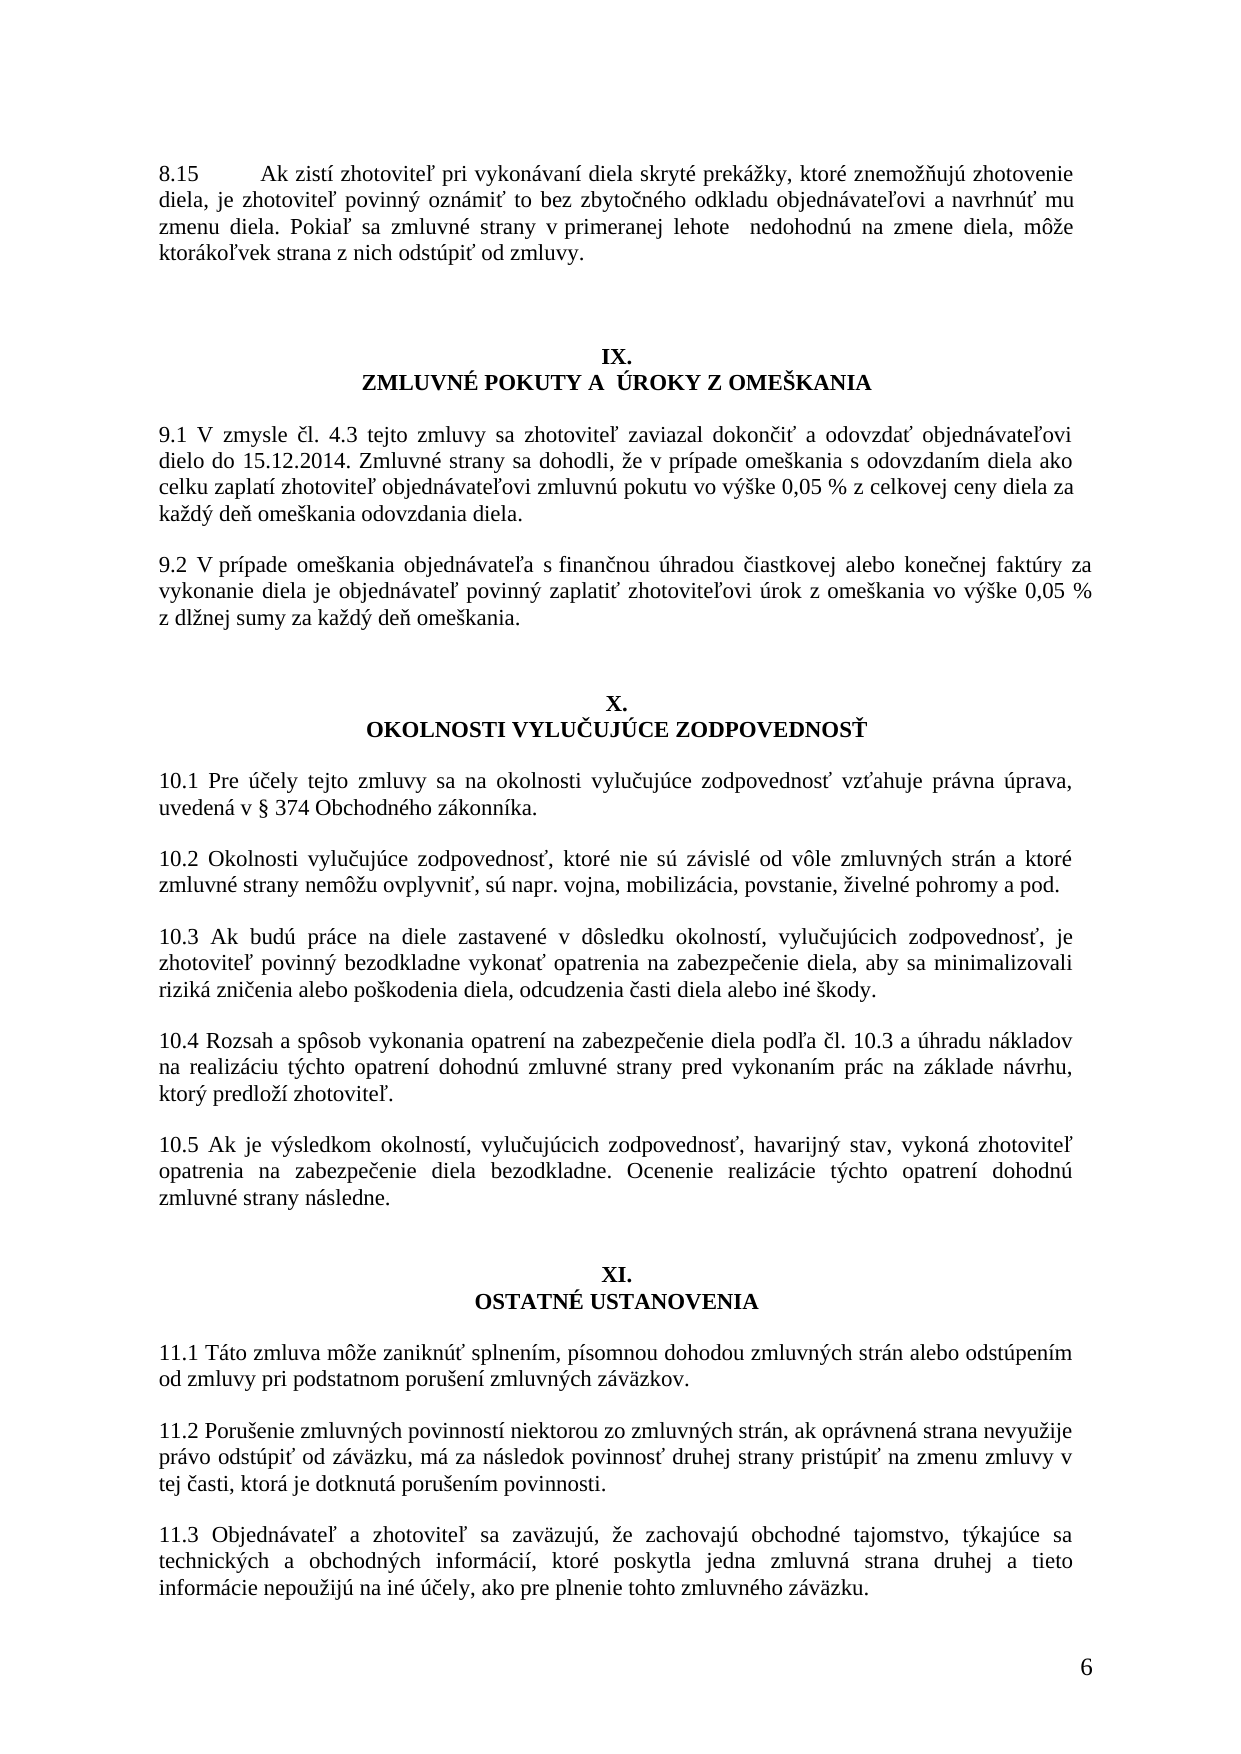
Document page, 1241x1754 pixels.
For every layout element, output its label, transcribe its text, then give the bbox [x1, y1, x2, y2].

text 11.3 Objednávateľ a zhotoviteľ sa zaväzujú, že zachovajú obchodné tajomstvo, týkajúce sa technických a obchodných informácií, ktoré poskytla jedna zmluvná strana druhej a tieto informácie nepoužijú na iné účely, ako pre plnenie tohto zmluvného záväzku. [158, 1521, 1074, 1600]
list Ak zistí zhotoviteľ pri vykonávaní diela skryté prekážky, ktoré znemožňujú zhotovenie diela, je zhotoviteľ povinný oznámiť to bez zbytočného odkladu objednávateľovi a navrhnúť mu zmenu diela. Pokiaľ sa zmluvné strany v primeranej lehote nedohodnú na zmene diela, môže ktorákoľvek strana z nich odstúpiť od zmluvy. [158, 160, 1074, 265]
text X. [159, 690, 1074, 716]
text 10.1 Pre účely tejto zmluvy sa na okolnosti vylučujúce zodpovednosť vzťahuje právna úprava, uvedená v § 374 Obchodného zákonníka. [158, 767, 1074, 820]
text 9.1 V zmysle čl. 4.3 tejto zmluvy sa zhotoviteľ zaviazal dokončiť a odovzdať objednávateľovi dielo do 15.12.2014. Zmluvné strany sa dohodli, že v prípade omeškania s odovzdaním diela ako celku zaplatí zhotoviteľ objednávateľovi zmluvnú pokutu vo výške 0,05 % z celkovej ceny diela za každý deň omeškania odovzdania diela. [158, 421, 1074, 526]
text 10.5 Ak je výsledkom okolností, vylučujúcich zodpovednosť, havarijný stav, vykoná zhotoviteľ opatrenia na zabezpečenie diela bezodkladne. Ocenenie realizácie týchto opatrení dohodnú zmluvné strany následne. [158, 1131, 1074, 1210]
text OSTATNÉ USTANOVENIA [159, 1288, 1074, 1314]
text 10.2 Okolnosti vylučujúce zodpovednosť, ktoré nie sú závislé od vôle zmluvných strán a ktoré zmluvné strany nemôžu ovplyvniť, sú napr. vojna, mobilizácia, povstanie, živelné pohromy a pod. [158, 845, 1074, 898]
text OKOLNOSTI VYLUČUJÚCE ZODPOVEDNOSŤ [159, 716, 1074, 742]
text ZMLUVNÉ POKUTY A ÚROKY Z OMEŠKANIA [159, 369, 1074, 396]
text 11.1 Táto zmluva môže zaniknúť splnením, písomnou dohodou zmluvných strán alebo odstúpením od zmluvy pri podstatnom porušení zmluvných záväzkov. [158, 1339, 1074, 1392]
text 10.4 Rozsah a spôsob vykonania opatrení na zabezpečenie diela podľa čl. 10.3 a úhradu nákladov na realizáciu týchto opatrení dohodnú zmluvné strany pred vykonaním prác na základe návrhu, ktorý predloží zhotoviteľ. [158, 1027, 1074, 1106]
text IX. [159, 343, 1074, 369]
text 9.2 V prípade omeškania objednávateľa s finančnou úhradou čiastkovej alebo konečnej faktúry za vykonanie diela je objednávateľ povinný zaplatiť zhotoviteľovi úrok z omeškania vo výške 0,05 % z dlžnej sumy za každý deň omeškania. [158, 551, 1093, 630]
text 11.2 Porušenie zmluvných povinností niektorou zo zmluvných strán, ak oprávnená strana nevyužije právo odstúpiť od záväzku, má za následok povinnosť druhej strany pristúpiť na zmenu zmluvy v tej časti, ktorá je dotknutá porušením povinnosti. [158, 1417, 1074, 1496]
text 10.3 Ak budú práce na diele zastavené v dôsledku okolností, vylučujúcich zodpovednosť, je zhotoviteľ povinný bezodkladne vykonať opatrenia na zabezpečenie diela, aby sa minimalizovali riziká zničenia alebo poškodenia diela, odcudzenia časti diela alebo iné škody. [158, 923, 1074, 1002]
text XI. [159, 1261, 1074, 1288]
